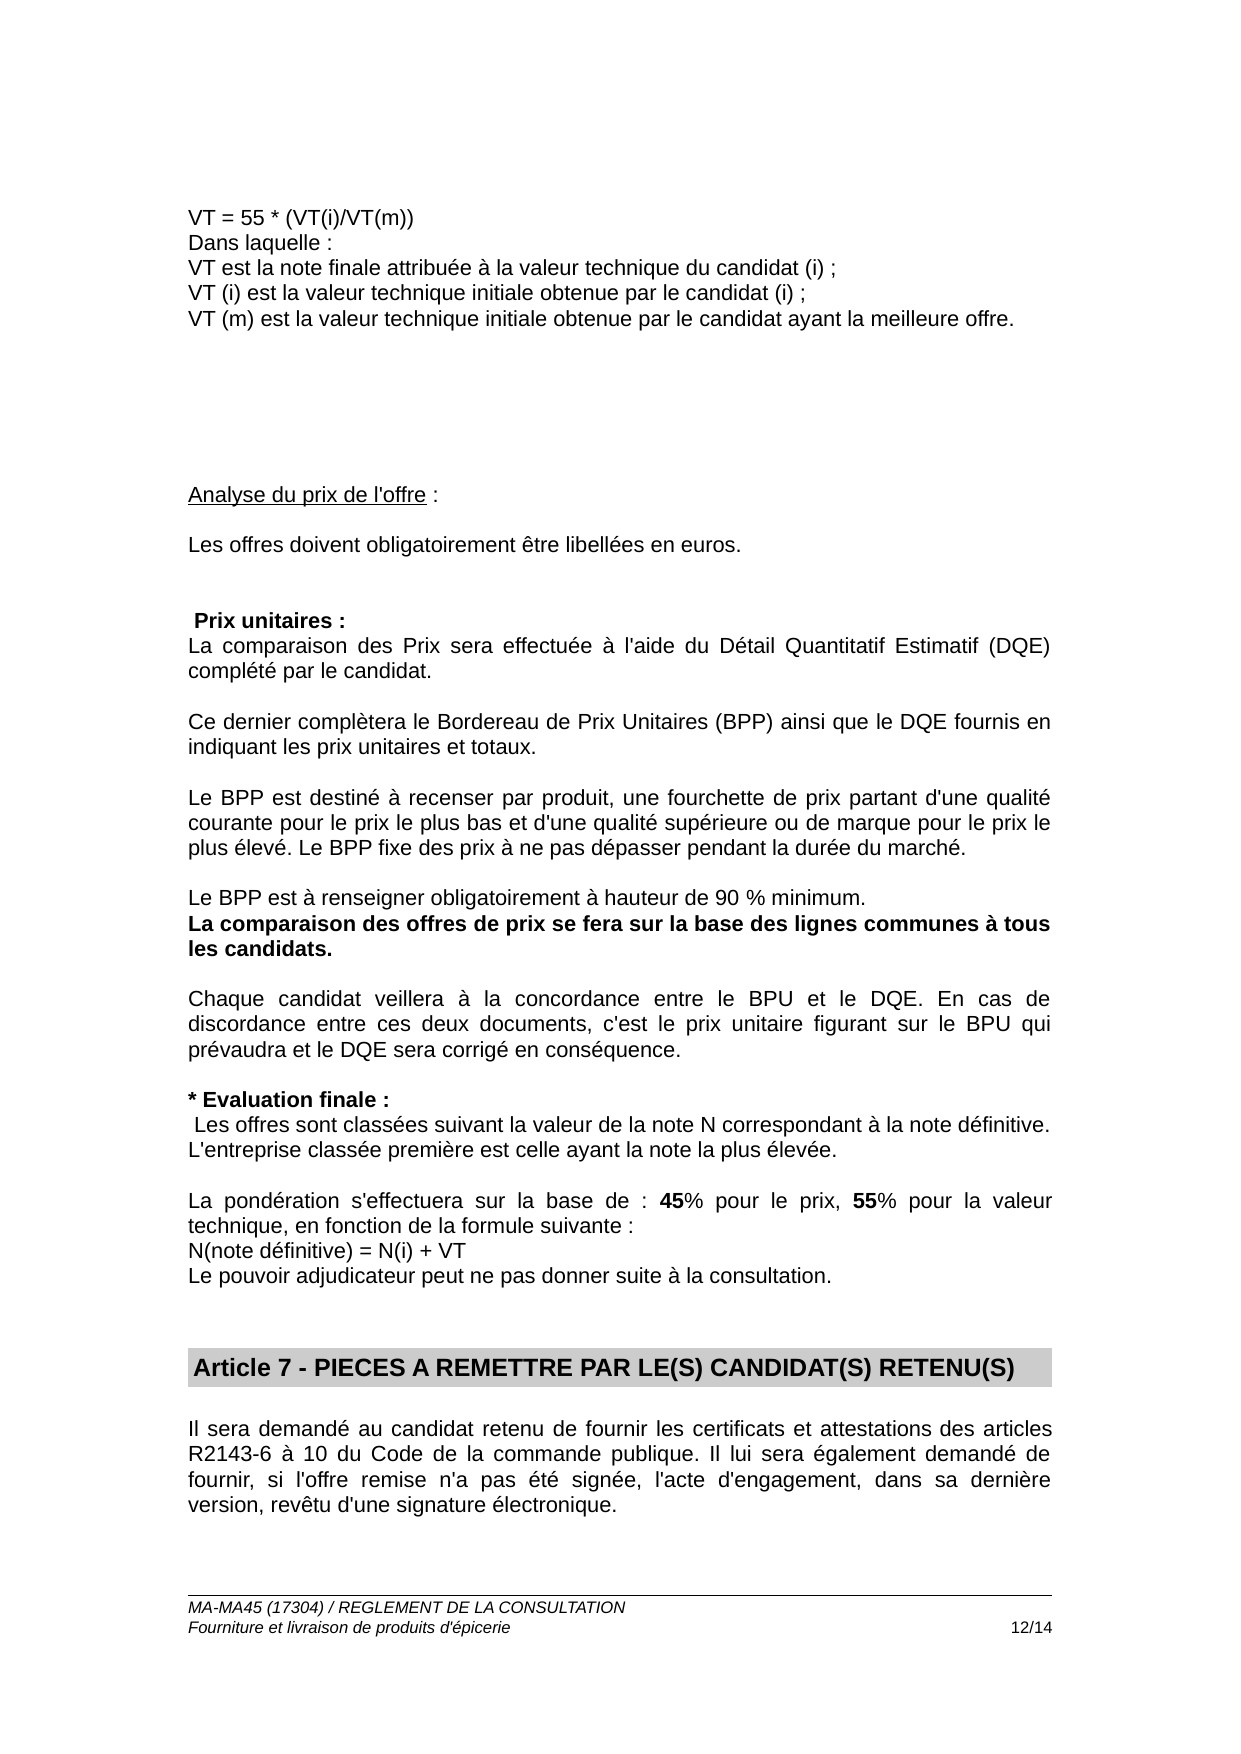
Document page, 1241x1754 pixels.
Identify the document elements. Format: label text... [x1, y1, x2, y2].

subtitle PIECES A REMETTRE PAR LE(S) CANDIDAT(S) RETENU(S) [190, 1350, 1050, 1384]
text Prix unitaires : [188, 608, 1052, 633]
text Il sera demandé au candidat retenu de fournir les certificats et attestations des articles R2143-6 à 10 du Code de la commande publique. Il lui sera également demandé de fournir, si l'offre remise n'a pas été signée, l'acte d'engagement, dans sa dernière version, revêtu d'une signature électronique. [188, 1416, 1052, 1517]
text Analyse du prix de l'offre : [188, 482, 1052, 507]
text Dans laquelle : [188, 230, 1052, 255]
text La comparaison des offres de prix se fera sur la base des lignes communes à tous les candidats. [188, 910, 1052, 961]
text VT = 55 * (VT(i)/VT(m)) [188, 204, 1052, 230]
text Le BPP est à renseigner obligatoirement à hauteur de 90 % minimum. [188, 885, 1052, 910]
text Le BPP est destiné à recenser par produit, une fourchette de prix partant d'une qualité courante pour le prix le plus bas et d'une qualité supérieure ou de marque pour le prix le plus élevé. Le BPP fixe des prix à ne pas dépasser pendant la durée du marché. [188, 784, 1052, 860]
text VT (m) est la valeur technique initiale obtenue par le candidat ayant la meilleure offre. [188, 305, 1052, 331]
text La comparaison des Prix sera effectuée à l'aide du Détail Quantitatif Estimatif (DQE) complété par le candidat. [188, 633, 1052, 683]
text La pondération s'effectuera sur la base de : 45% pour le prix, 55% pour la valeur technique, en fonction de la formule suivante : [188, 1188, 1052, 1238]
text VT est la note finale attribuée à la valeur technique du candidat (i) ; [188, 255, 1052, 280]
text Chaque candidat veillera à la concordance entre le BPU et le DQE. En cas de discordance entre ces deux documents, c'est le prix unitaire figurant sur le BPU qui prévaudra et le DQE sera corrigé en conséquence. [188, 986, 1052, 1062]
text Le pouvoir adjudicateur peut ne pas donner suite à la consultation. [188, 1263, 1052, 1288]
text * Evaluation finale : [188, 1087, 1052, 1112]
text Ce dernier complètera le Bordereau de Prix Unitaires (BPP) ainsi que le DQE fournis en indiquant les prix unitaires et totaux. [188, 709, 1052, 759]
text Les offres sont classées suivant la valeur de la note N correspondant à la note définitive. L'entreprise classée première est celle ayant la note la plus élevée. [188, 1112, 1052, 1162]
text Les offres doivent obligatoirement être libellées en euros. [188, 532, 1052, 557]
text VT (i) est la valeur technique initiale obtenue par le candidat (i) ; [188, 280, 1052, 305]
text N(note définitive) = N(i) + VT [188, 1238, 1052, 1263]
